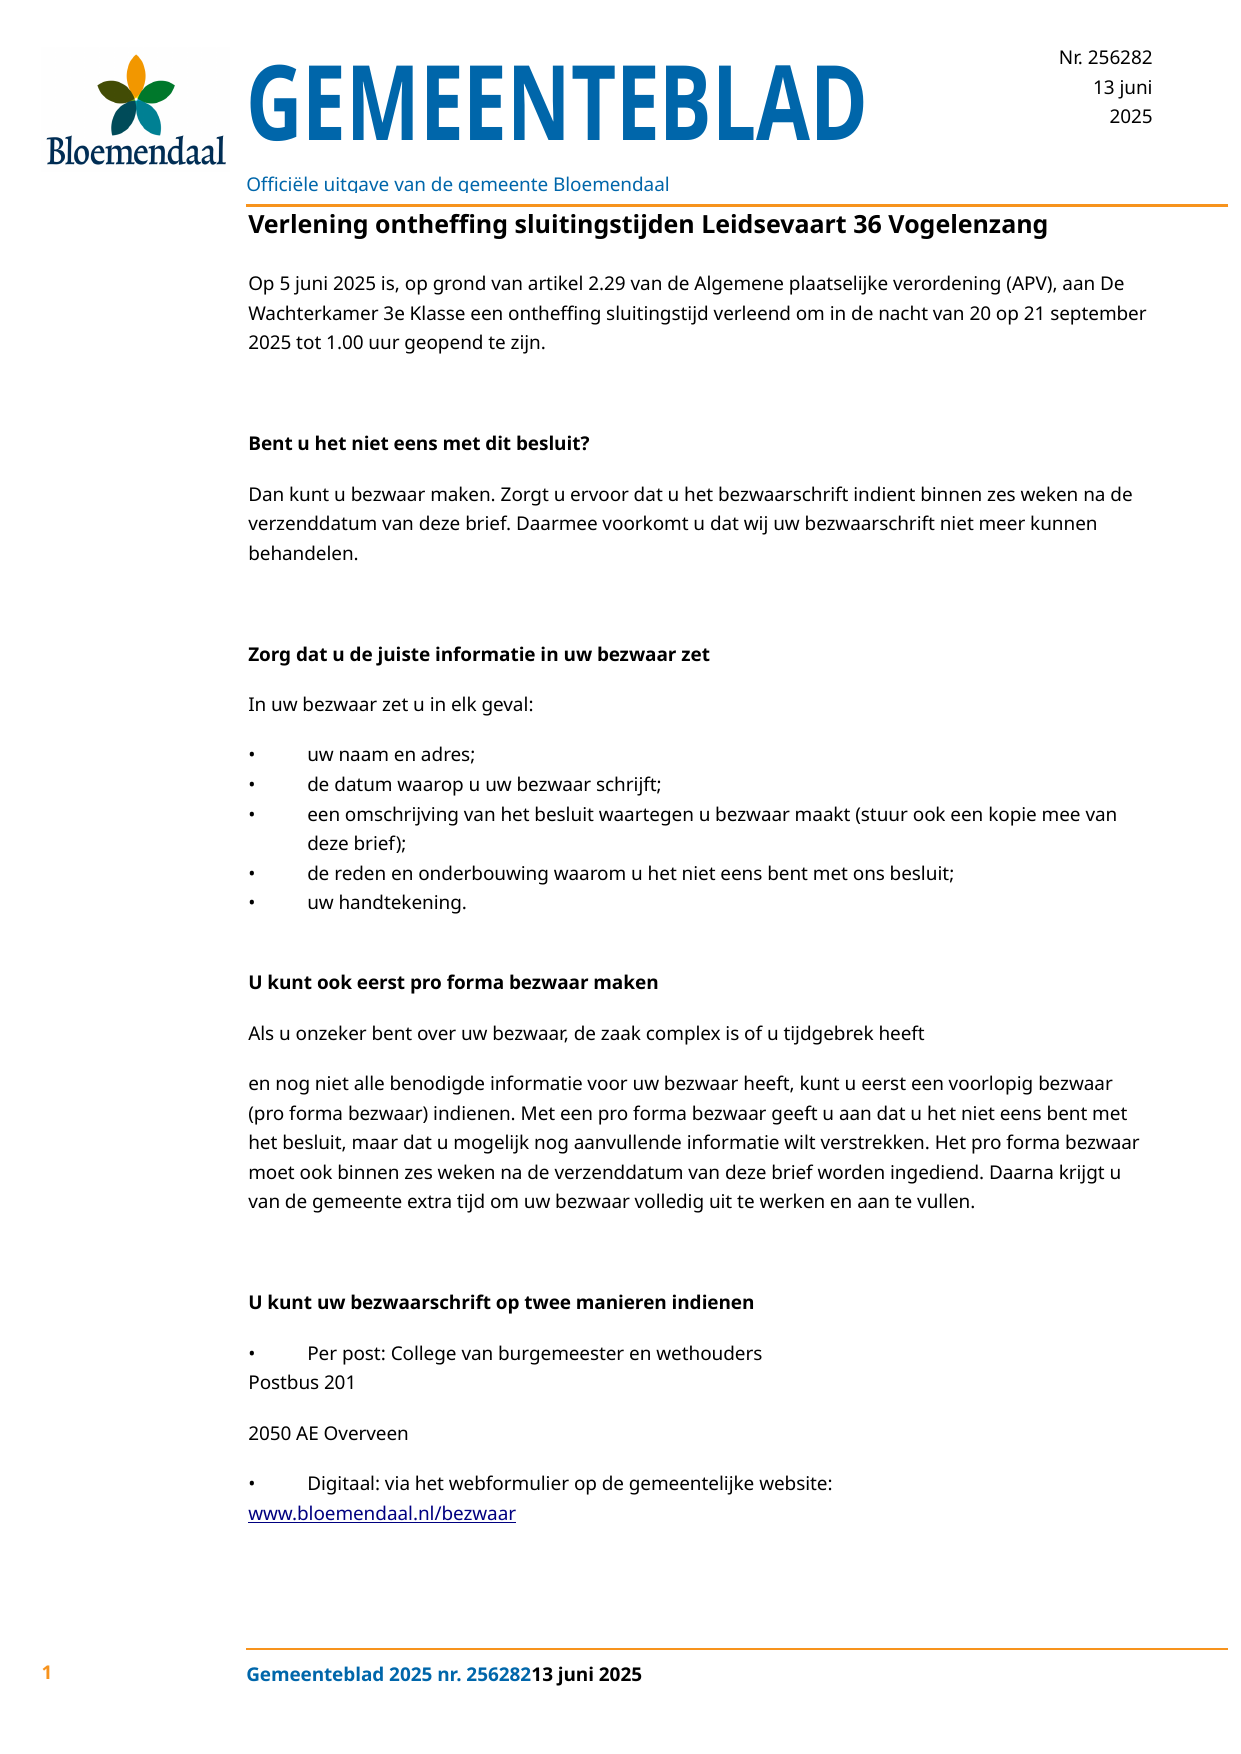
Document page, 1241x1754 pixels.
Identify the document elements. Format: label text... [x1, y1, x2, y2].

list uw handtekening. [248, 889, 1152, 915]
list Digitaal: via het webformulier op de gemeentelijke website: [248, 1470, 1152, 1496]
text Verlening ontheffing sluitingstijden Leidsevaart 36 Vogelenzang [248, 207, 1152, 241]
list een omschrijving van het besluit waartegen u bezwaar maakt (stuur ook een kopie mee van deze brief); [248, 801, 1152, 856]
text Postbus 201 [248, 1369, 1152, 1395]
text Dan kunt u bezwaar maken. Zorgt u ervoor dat u het bezwaarschrift indient binnen zes weken na de verzenddatum van deze brief. Daarmee voorkomt u dat wij uw bezwaarschrift niet meer kunnen behandelen. [248, 481, 1152, 566]
text Bent u het niet eens met dit besluit? [248, 430, 1152, 456]
list Per post: College van burgemeester en wethouders [248, 1340, 1152, 1366]
list uw naam en adres; [248, 742, 1152, 767]
text 2050 AE Overveen [248, 1420, 1152, 1446]
list de datum waarop u uw bezwaar schrijft; [248, 771, 1152, 797]
text Zorg dat u de juiste informatie in uw bezwaar zet [248, 641, 1152, 666]
text In uw bezwaar zet u in elk geval: [248, 691, 1152, 717]
text U kunt uw bezwaarschrift op twee manieren indienen [248, 1289, 1152, 1315]
text Op 5 juni 2025 is, op grond van artikel 2.29 van de Algemene plaatselijke verordening (APV), aan De Wachterkamer 3e Klasse een ontheffing sluitingstijd verleend om in de nacht van 20 op 21 september 2025 tot 1.00 uur geopend te zijn. [248, 270, 1152, 355]
text Als u onzeker bent over uw bezwaar, de zaak complex is of u tijdgebrek heeft [248, 1020, 1152, 1046]
text en nog niet alle benodigde informatie voor uw bezwaar heeft, kunt u eerst een voorlopig bezwaar (pro forma bezwaar) indienen. Met een pro forma bezwaar geeft u aan dat u het niet eens bent met het besluit, maar dat u mogelijk nog aanvullende informatie wilt verstrekken. Het pro forma bezwaar moet ook binnen zes weken na de verzenddatum van deze brief worden ingediend. Daarna krijgt u van de gemeente extra tijd om uw bezwaar volledig uit te werken en aan te vullen. [248, 1070, 1152, 1214]
picture [41, 47, 231, 172]
text www.bloemendaal.nl/bezwaar [248, 1500, 1152, 1526]
list de reden en onderbouwing waarom u het niet eens bent met ons besluit; [248, 860, 1152, 886]
text U kunt ook eerst pro forma bezwaar maken [248, 969, 1152, 995]
